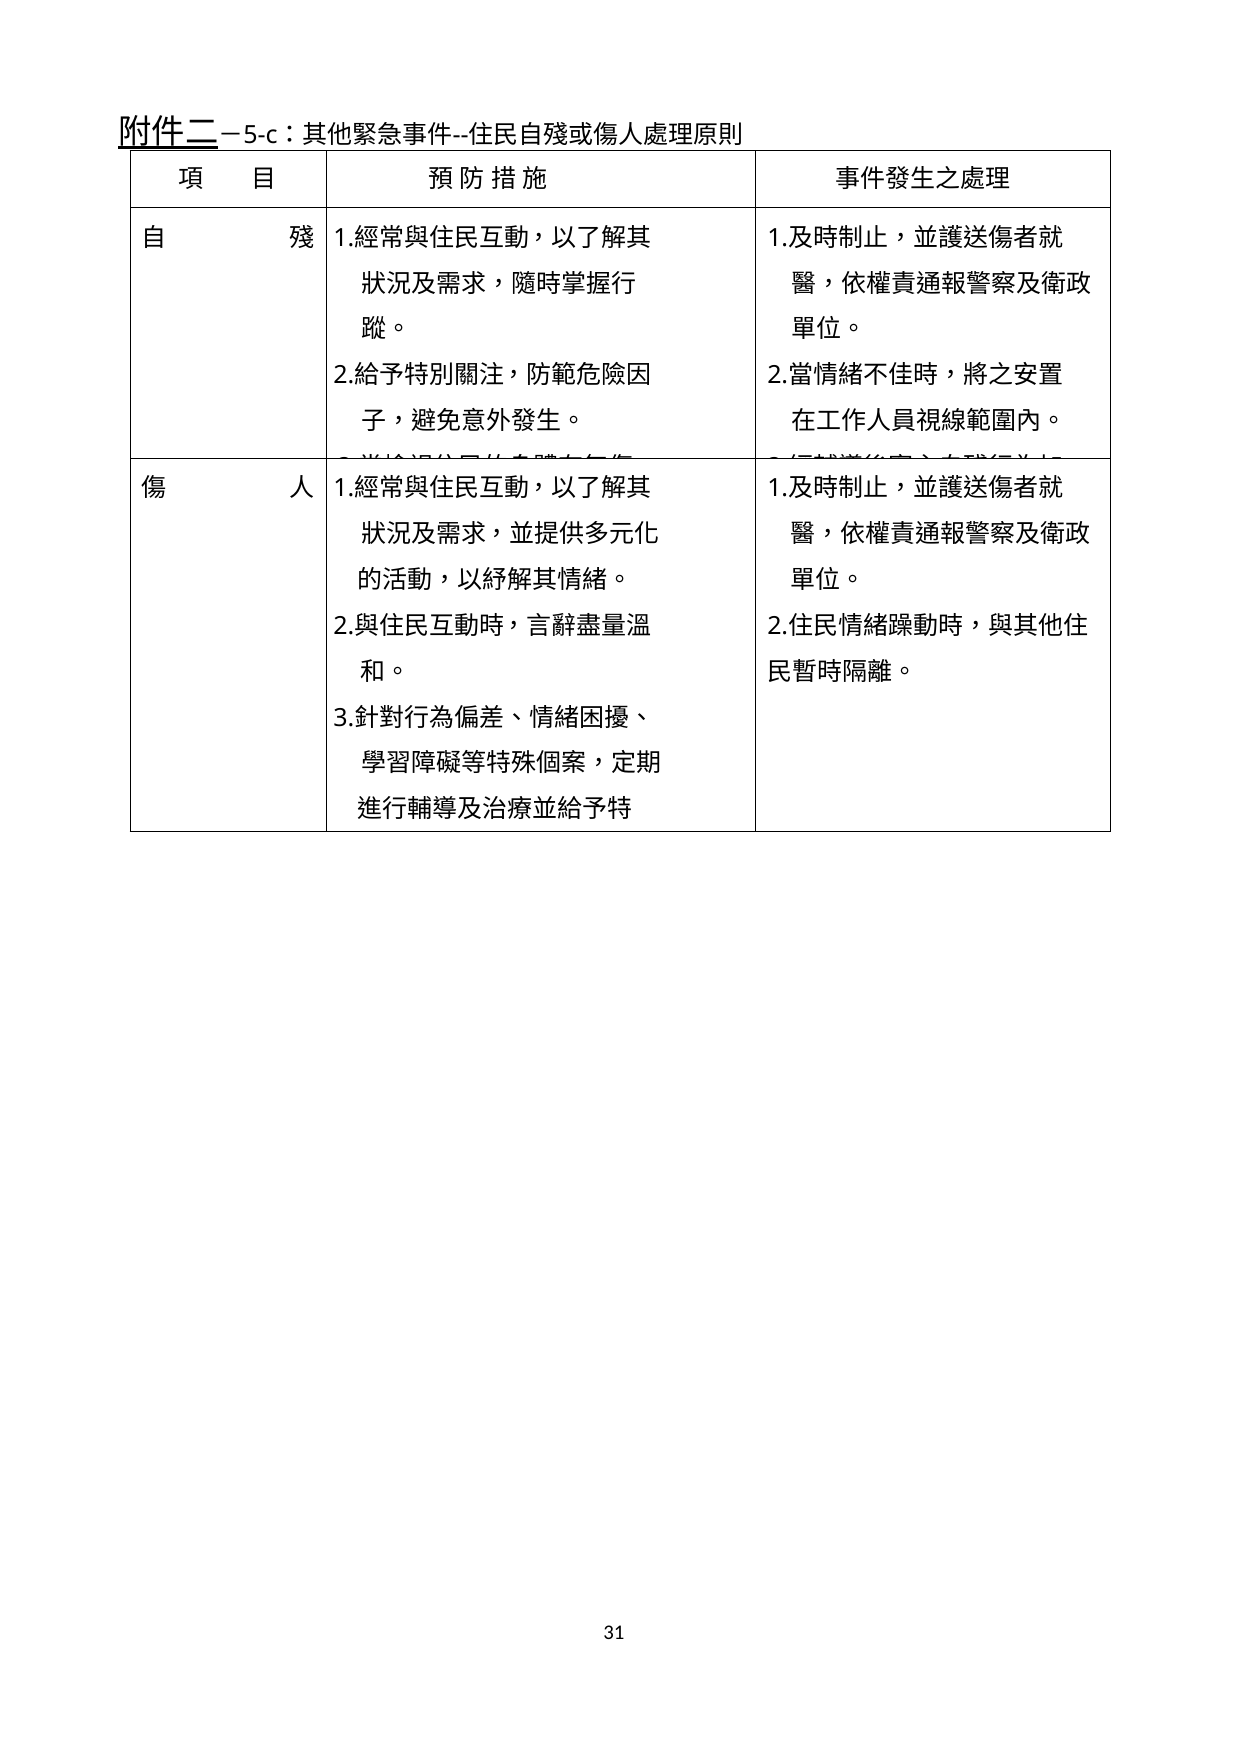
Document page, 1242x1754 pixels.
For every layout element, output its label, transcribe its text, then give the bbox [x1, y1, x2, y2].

table_header 預 防 措 施 [327, 151, 755, 207]
table_cell 1.及時制止，並護送傷者就 醫，依權責通報警察及衛政單位。 2.住民情緒躁動時，與其他住民暫時隔離。 [756, 459, 1110, 831]
table_cell 自 殘 [131, 208, 326, 458]
table_header 項 目 [131, 151, 326, 207]
table_header 事件發生之處理 [756, 151, 1110, 207]
table_cell 傷 人 [131, 459, 326, 831]
table_cell 1.經常與住民互動，以了解其 狀況及需求，並提供多元化 的活動，以紓解其情緒。 2.與住民互動時，言辭盡量溫 和。 3.針對行為偏差、情緒困擾、 學習障礙等特殊個案，定期 進行輔導及治療並給予特 別關注，防範危險因子，避 免意外發生。 4.必要時服藥治療。 [327, 459, 755, 831]
table_cell 1.經常與住民互動，以了解其 狀況及需求，隨時掌握行 蹤。 2.給予特別關注，防範危險因 子，避免意外發生。 3.常檢視住民的身體有無傷 痕。 [327, 208, 755, 458]
table_cell 1.及時制止，並護送傷者就 醫，依權責通報警察及衛政單位。 2.當情緒不佳時，將之安置 在工作人員視線範圍內。 3.經輔導後案主自殘行為加 劇，經陳報主管核可後， 適時予以約束。 [756, 208, 1110, 458]
